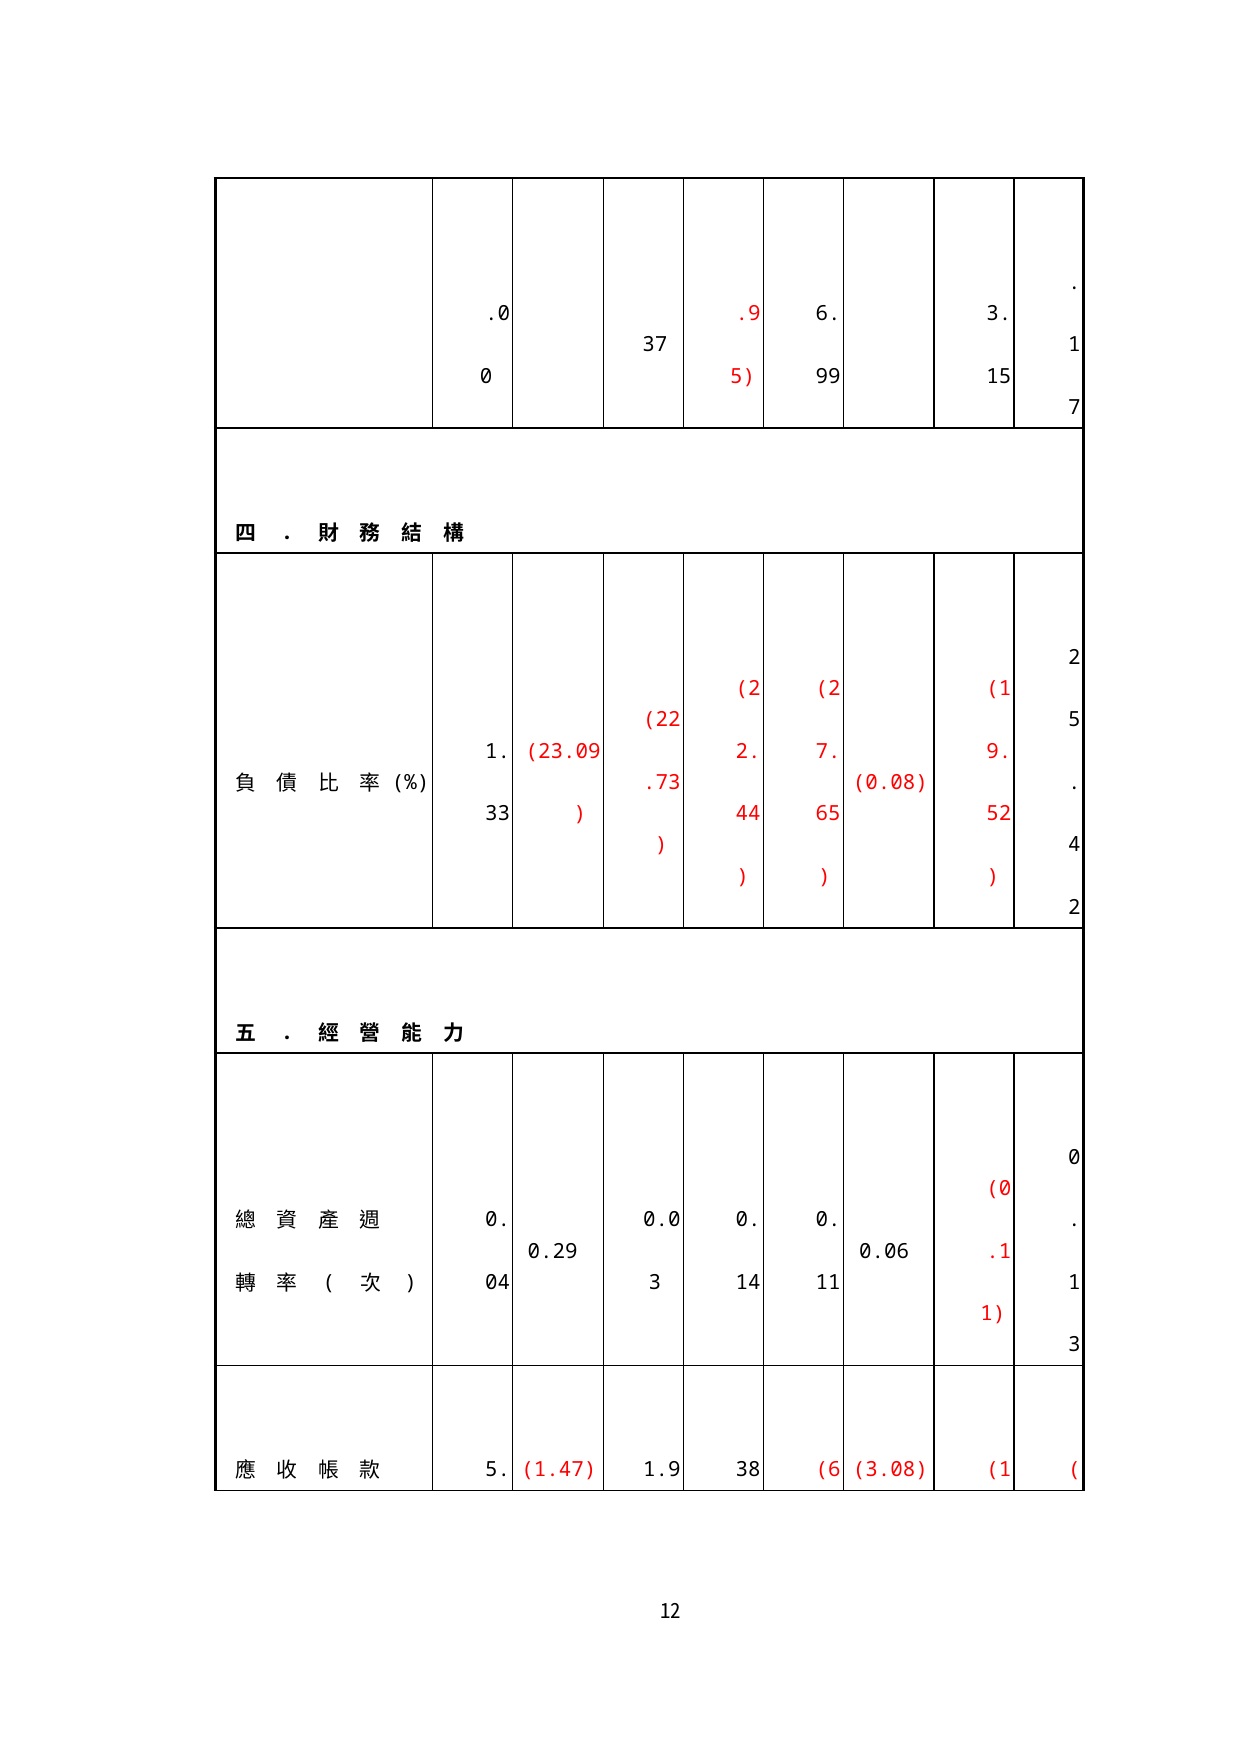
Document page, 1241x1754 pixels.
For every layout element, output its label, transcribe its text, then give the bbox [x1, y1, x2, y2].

table_cell [513, 179, 603, 427]
table_cell 0.03 [604, 1054, 683, 1365]
table_cell 1.9 [604, 1366, 683, 1490]
table_cell 0.14 [684, 1054, 763, 1365]
table_cell (1 [935, 1366, 1013, 1490]
table_cell ( [1015, 1366, 1082, 1490]
table_cell (27.65) [764, 554, 843, 927]
table_cell 38 [684, 1366, 763, 1490]
table_cell .95) [684, 179, 763, 427]
table_cell .00 [433, 179, 512, 427]
table_cell (6 [764, 1366, 843, 1490]
table_cell (19.52) [935, 554, 1013, 927]
table_cell .17 [1015, 179, 1082, 427]
table_cell 5. [433, 1366, 512, 1490]
table_cell 6.99 [764, 179, 843, 427]
table_cell 1.33 [433, 554, 512, 927]
table_cell (22.44) [684, 554, 763, 927]
table_cell (23.09) [513, 554, 603, 927]
table_cell 負債比率(%) [217, 554, 432, 927]
table_cell 0.29 [513, 1054, 603, 1365]
table_cell 25.42 [1015, 554, 1082, 927]
table_cell 總資產週轉率(次) [217, 1054, 432, 1365]
table_cell 0.13 [1015, 1054, 1082, 1365]
table_cell (0.08) [844, 554, 933, 927]
table_cell 四.財務結構 [217, 429, 1082, 552]
table_cell (3.08) [844, 1366, 933, 1490]
table_cell 0.06 [844, 1054, 933, 1365]
table_cell (1.47) [513, 1366, 603, 1490]
table_cell [217, 179, 432, 427]
table_cell 應收帳款 [217, 1366, 432, 1490]
table_cell (0.11) [935, 1054, 1013, 1365]
table_cell 3.15 [935, 179, 1013, 427]
table_cell 五.經營能力 [217, 929, 1082, 1052]
table_cell [844, 179, 933, 427]
table_cell 0.04 [433, 1054, 512, 1365]
table_cell (22.73) [604, 554, 683, 927]
table_cell 37 [604, 179, 683, 427]
table_cell 0.11 [764, 1054, 843, 1365]
